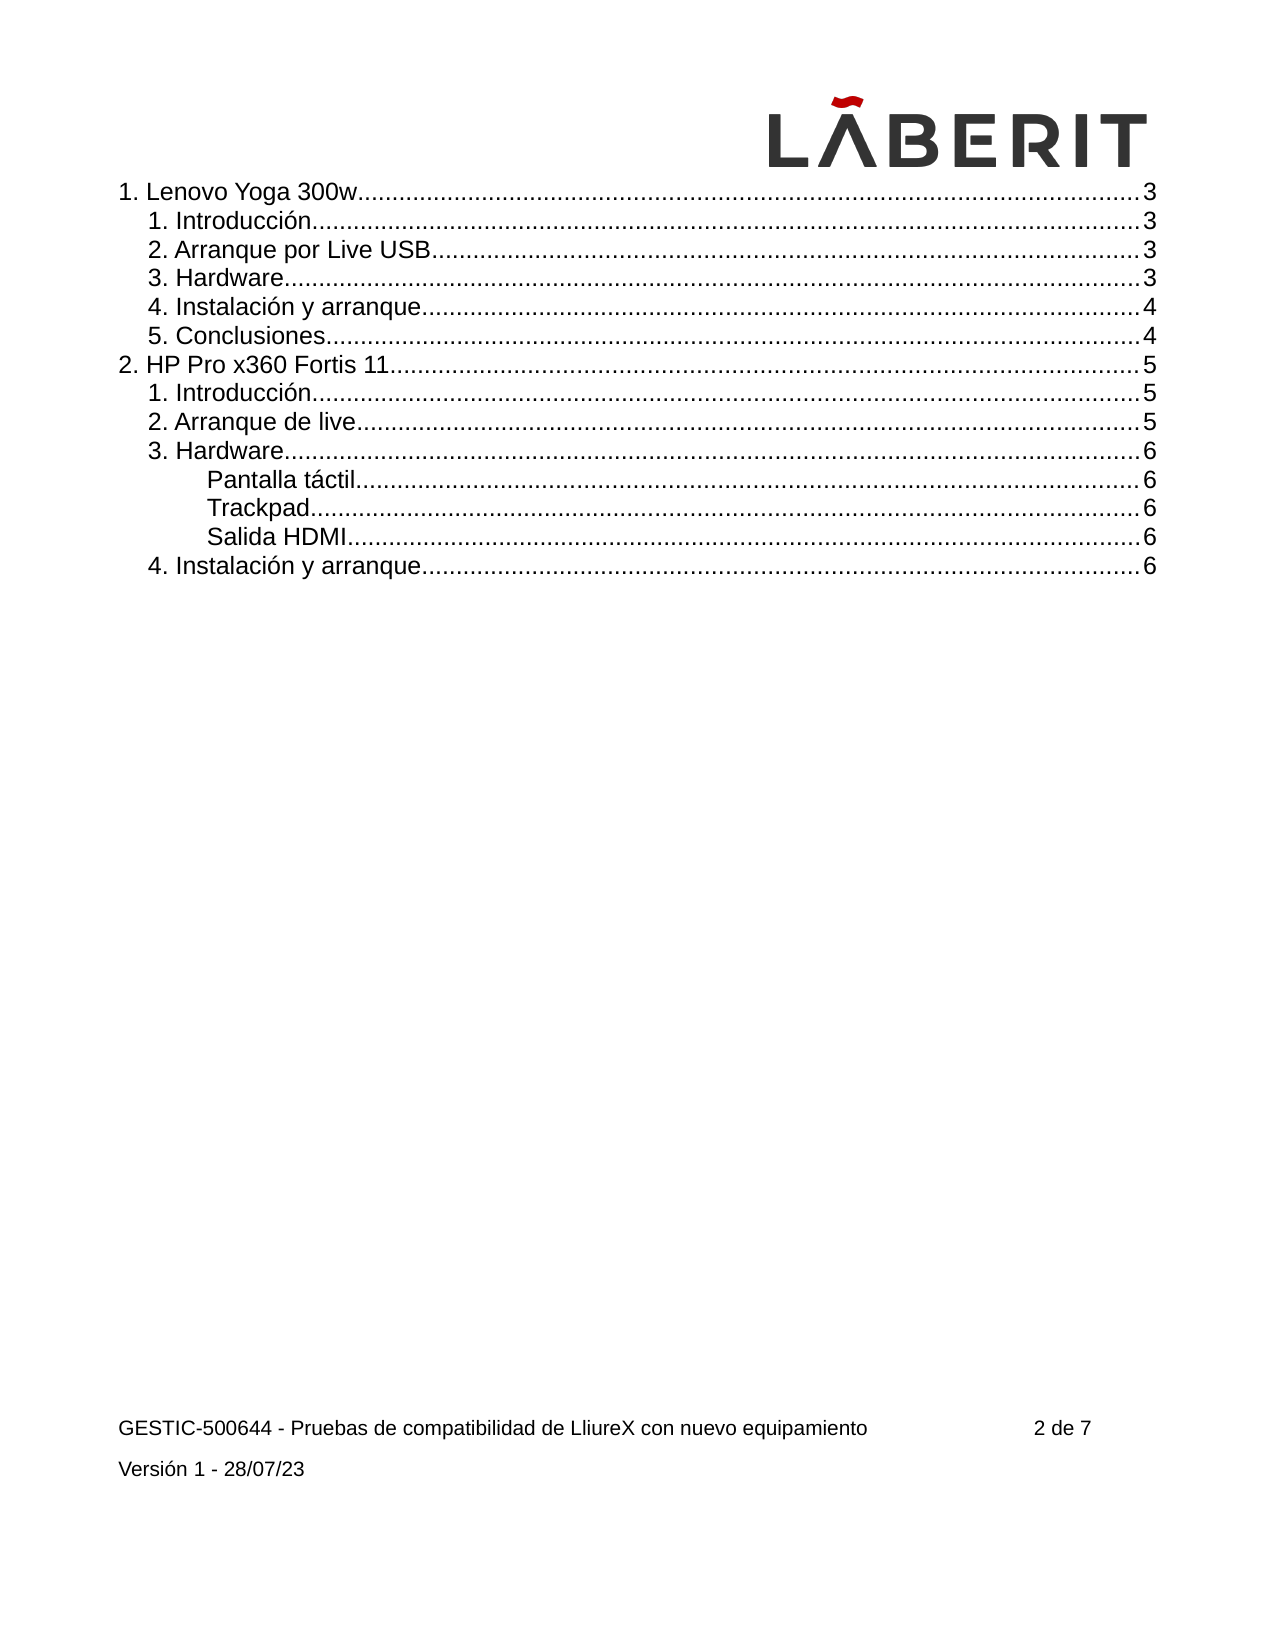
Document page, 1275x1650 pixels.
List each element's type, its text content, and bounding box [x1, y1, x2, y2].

text Trackpad 6 [207, 493, 1157, 522]
text 3. Hardware 6 [148, 436, 1157, 464]
text 2. HP Pro x360 Fortis 11 5 [118, 349, 1157, 378]
text 3. Hardware 3 [148, 263, 1157, 292]
text 2. Arranque de live 5 [148, 407, 1157, 436]
text 1. Lenovo Yoga 300w 3 [118, 177, 1157, 206]
text 4. Instalación y arranque 4 [148, 292, 1157, 321]
text Salida HDMI 6 [207, 522, 1157, 551]
text 2. Arranque por Live USB 3 [148, 234, 1157, 263]
text 1. Introducción 5 [148, 378, 1157, 407]
text 5. Conclusiones 4 [148, 321, 1157, 349]
text Pantalla táctil 6 [207, 464, 1157, 493]
text 1. Introducción 3 [148, 206, 1157, 234]
text 4. Instalación y arranque 6 [148, 551, 1157, 579]
picture [769, 96, 1147, 167]
